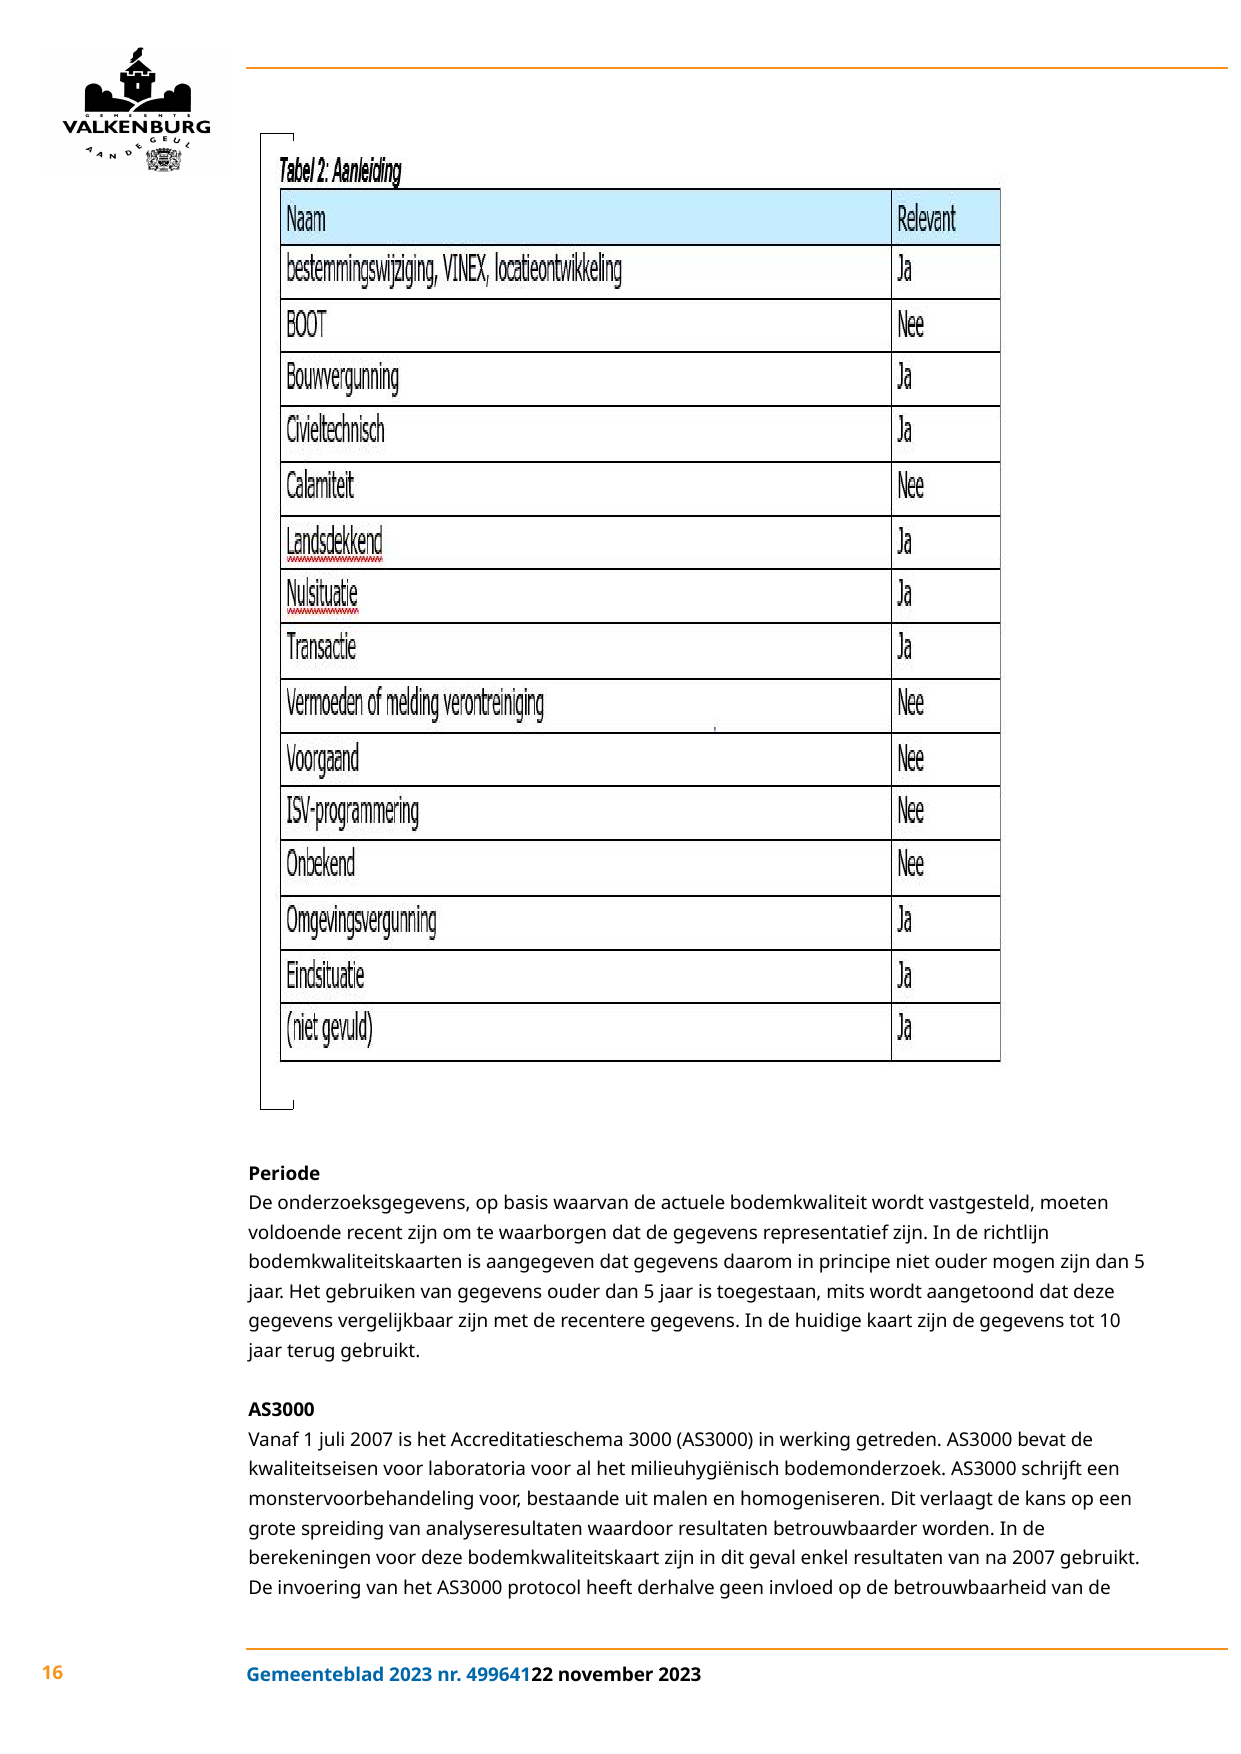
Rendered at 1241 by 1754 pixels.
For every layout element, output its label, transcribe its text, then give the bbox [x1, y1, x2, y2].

picture [41, 47, 231, 172]
picture [268, 141, 1014, 1100]
text Periode [248, 1160, 1152, 1186]
text AS3000 [248, 1396, 1152, 1422]
text Vanaf 1 juli 2007 is het Accreditatieschema 3000 (AS3000) in werking getreden. AS3000 bevat de kwaliteitseisen voor laboratoria voor al het milieuhygiënisch bodemonderzoek. AS3000 schrijft een monstervoorbehandeling voor, bestaande uit malen en homogeniseren. Dit verlaagt de kans op een grote spreiding van analyseresultaten waardoor resultaten betrouwbaarder worden. In de berekeningen voor deze bodemkwaliteitskaart zijn in dit geval enkel resultaten van na 2007 gebruikt. De invoering van het AS3000 protocol heeft derhalve geen invloed op de betrouwbaarheid van de [248, 1426, 1152, 1600]
text De onderzoeksgegevens, op basis waarvan de actuele bodemkwaliteit wordt vastgesteld, moeten voldoende recent zijn om te waarborgen dat de gegevens representatief zijn. In de richtlijn bodemkwaliteitskaarten is aangegeven dat gegevens daarom in principe niet ouder mogen zijn dan 5 jaar. Het gebruiken van gegevens ouder dan 5 jaar is toegestaan, mits wordt aangetoond dat deze gegevens vergelijkbaar zijn met de recentere gegevens. In de huidige kaart zijn de gegevens tot 10 jaar terug gebruikt. [248, 1189, 1152, 1363]
